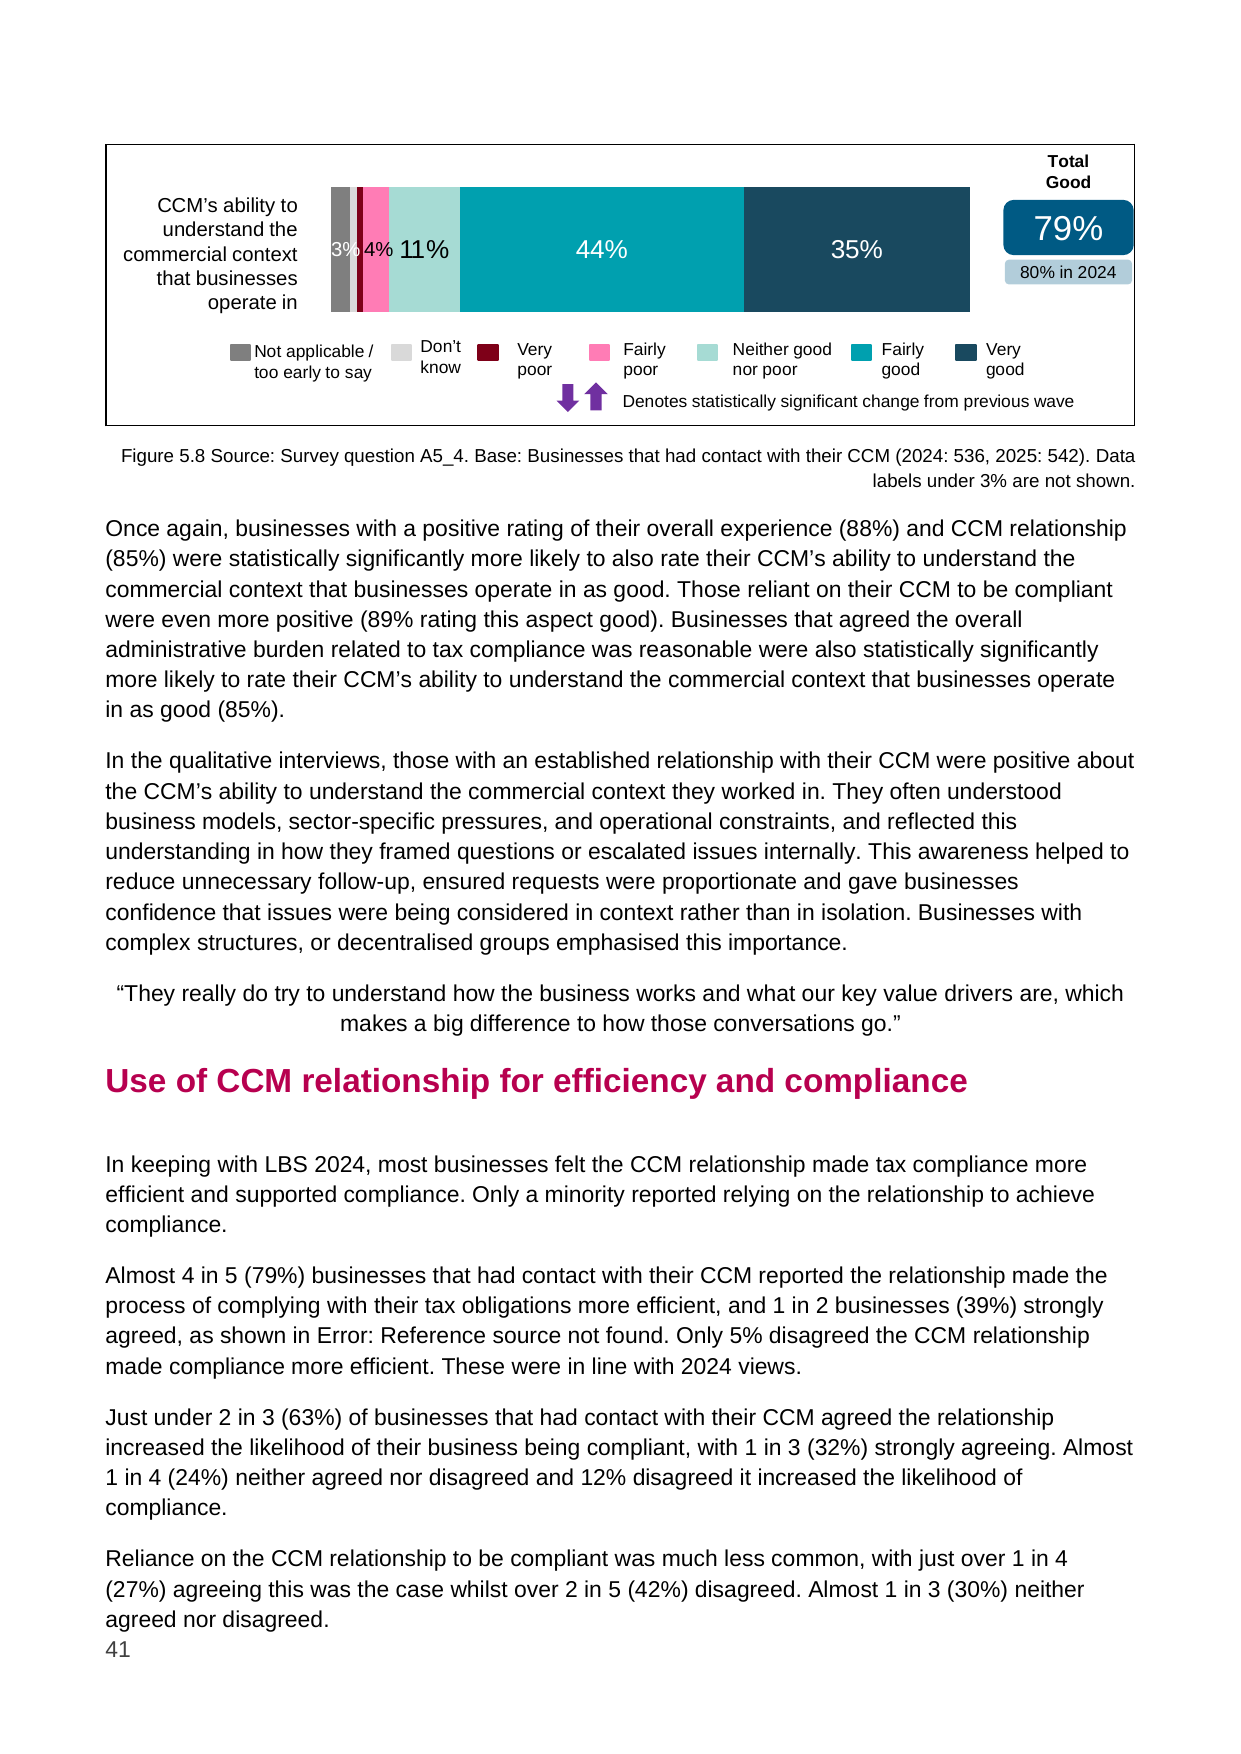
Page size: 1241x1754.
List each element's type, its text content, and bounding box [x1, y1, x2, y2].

text Once again, businesses with a positive rating of their overall experience (88%) and CCM relationship (85%) were statistically significantly more likely to also rate their CCM’s ability to understand the commercial context that businesses operate in as good. Those reliant on their CCM to be compliant were even more positive (89% rating this aspect good). Businesses that agreed the overall administrative burden related to tax compliance was reasonable were also statistically significantly more likely to rate their CCM’s ability to understand the commercial context that businesses operate in as good (85%). [105, 515, 1135, 723]
subtitle Use of CCM relationship for efficiency and compliance [105, 1061, 1135, 1099]
text Figure 5.8 Source: Survey question A5_4. Base: Businesses that had contact with their CCM (2024: 536, 2025: 542). Data labels under 3% are not shown. [105, 445, 1135, 491]
text Almost 4 in 5 (79%) businesses that had contact with their CCM reported the relationship made the process of complying with their tax obligations more efficient, and 1 in 2 businesses (39%) strongly agreed, as shown in Figure 5.9. Only 5% disagreed the CCM relationship made compliance more efficient. These were in line with 2024 views. [105, 1262, 1135, 1379]
text Just under 2 in 3 (63%) of businesses that had contact with their CCM agreed the relationship increased the likelihood of their business being compliant, with 1 in 3 (32%) strongly agreeing. Almost 1 in 4 (24%) neither agreed nor disagreed and 12% disagreed it increased the likelihood of compliance. [105, 1404, 1135, 1521]
text Reliance on the CCM relationship to be compliant was much less common, with just over 1 in 4 (27%) agreeing this was the case whilst over 2 in 5 (42%) disagreed. Almost 1 in 3 (30%) neither agreed nor disagreed. [105, 1545, 1135, 1632]
text “They really do try to understand how the business works and what our key value drivers are, which makes a big difference to how those conversations go.” [105, 980, 1135, 1036]
text In keeping with LBS 2024, most businesses felt the CCM relationship made tax compliance more efficient and supported compliance. Only a minority reported relying on the relationship to achieve compliance. [105, 1151, 1135, 1237]
text In the qualitative interviews, those with an established relationship with their CCM were positive about the CCM’s ability to understand the commercial context they worked in. They often understood business models, sector‑specific pressures, and operational constraints, and reflected this understanding in how they framed questions or escalated issues internally. This awareness helped to reduce unnecessary follow‑up, ensured requests were proportionate and gave businesses confidence that issues were being considered in context rather than in isolation. Businesses with complex structures, or decentralised groups emphasised this importance. [105, 747, 1135, 955]
